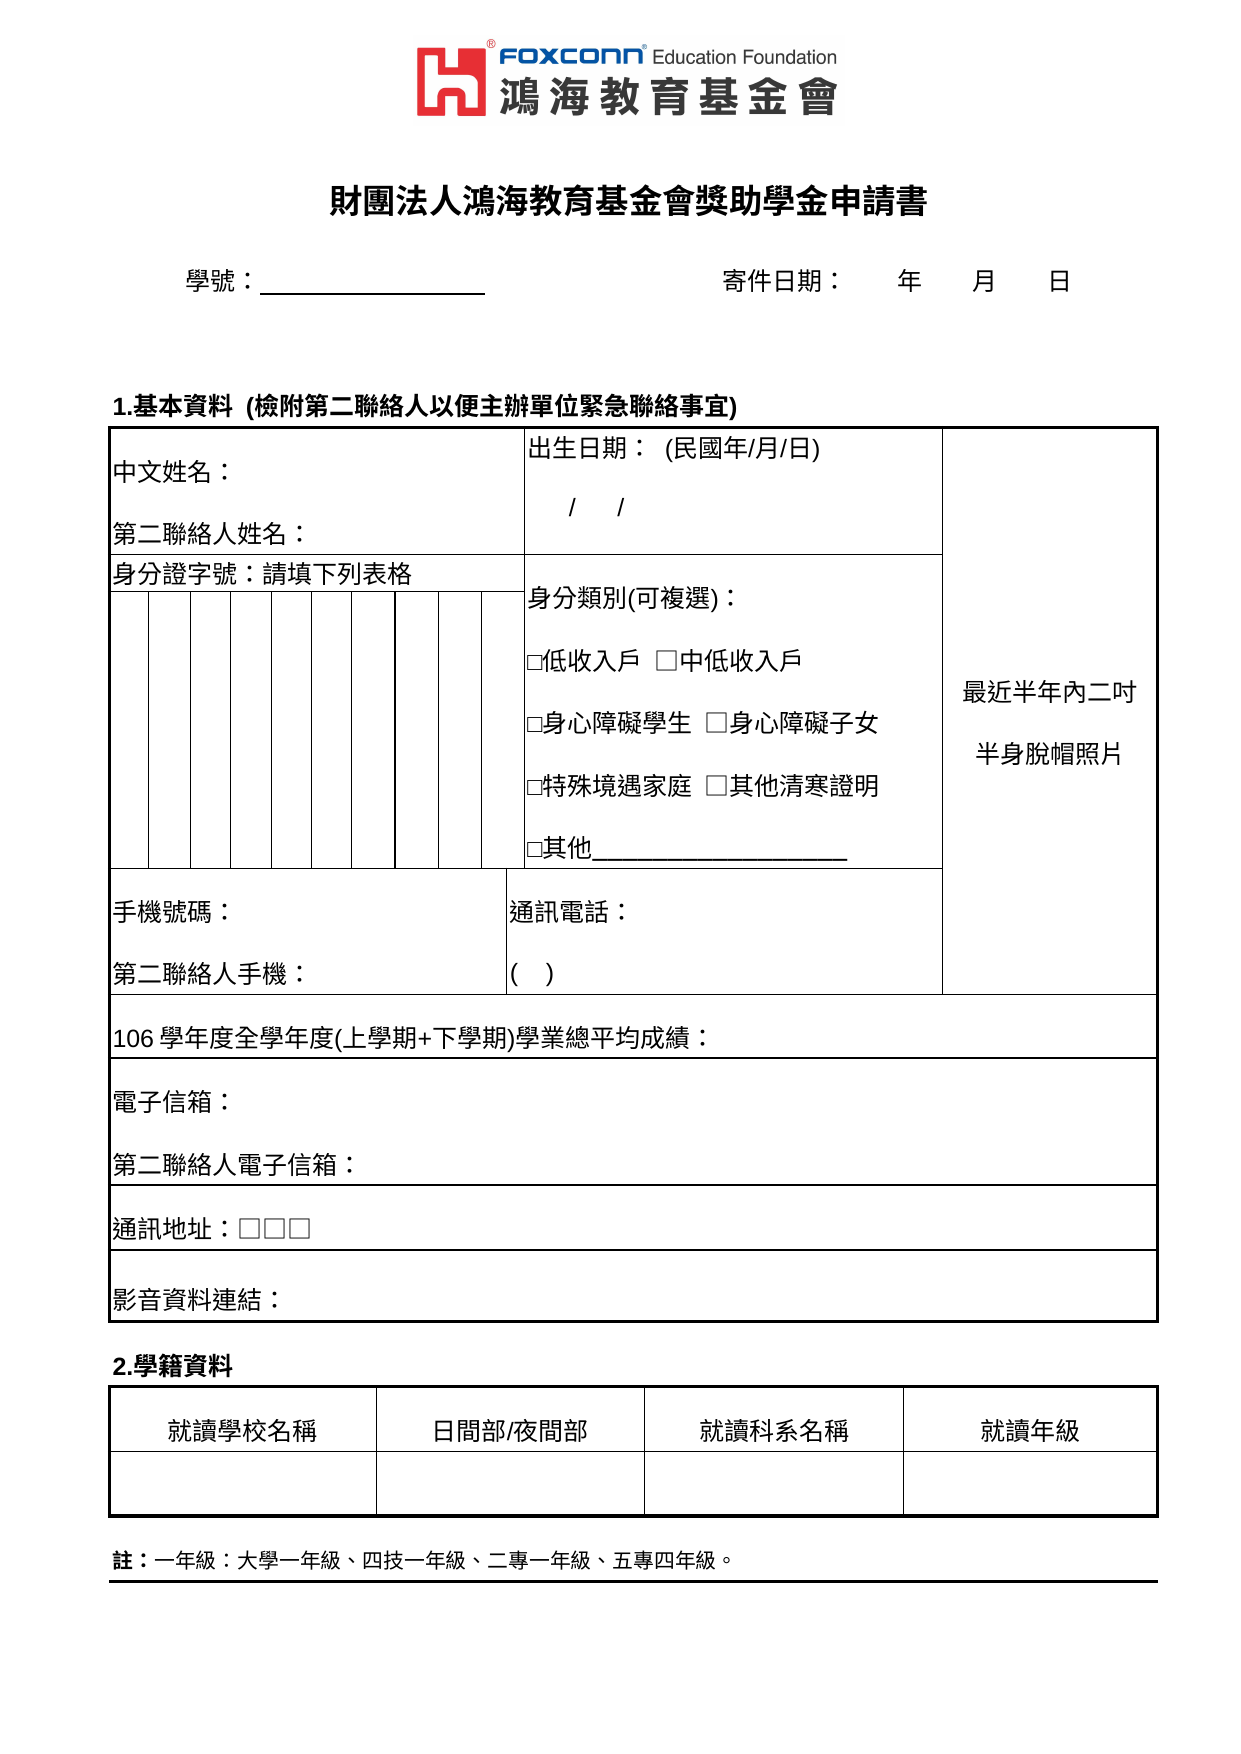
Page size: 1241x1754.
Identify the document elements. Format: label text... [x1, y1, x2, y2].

table_cell 2.學籍資料 [109, 1323, 1157, 1385]
table_cell 日間部/夜間部 [377, 1388, 644, 1451]
table_cell [396, 592, 438, 867]
table_cell 身分類別(可複選)： □低收入戶 □中低收入戶 □身心障礙學生 □身心障礙子女 □特殊境遇家庭 □其他清寒證明 □其他_________________ [525, 555, 942, 867]
text 學號： 寄件日期： 年 月 日 [106, 238, 1152, 301]
table_cell [272, 592, 311, 867]
table_cell [191, 592, 230, 867]
table_cell 就讀科系名稱 [645, 1388, 903, 1451]
table_cell 身分證字號：請填下列表格 [111, 555, 524, 591]
table_cell [645, 1452, 903, 1514]
table_cell [439, 592, 481, 867]
table_cell 手機號碼： 第二聯絡人手機： [111, 869, 506, 993]
table_cell [904, 1452, 1156, 1514]
table_cell 註：一年級：大學一年級、四技一年級、二專一年級、五專四年級。 [109, 1518, 1157, 1580]
table_cell [482, 592, 524, 867]
table_cell 影音資料連結： [111, 1251, 1156, 1319]
table_cell [149, 592, 190, 867]
table_cell [231, 592, 271, 867]
table_cell 就讀學校名稱 [111, 1388, 376, 1451]
table_cell 106學年度全學年度(上學期+下學期)學業總平均成績： [111, 995, 1156, 1057]
table_cell 中文姓名： 第二聯絡人姓名： [111, 429, 524, 554]
table_cell 出生日期： (民國年/月/日) / / [525, 429, 942, 554]
table_cell [111, 1452, 376, 1514]
table_cell 通訊電話： ( ) [507, 869, 942, 993]
table_cell [352, 592, 394, 867]
table_cell [312, 592, 351, 867]
text 財團法人鴻海教育基金會獎助學金申請書 [106, 157, 1152, 219]
table_cell 就讀年級 [904, 1388, 1156, 1451]
table_cell 最近半年內二吋 半身脫帽照片 [943, 429, 1156, 993]
table_header 1.基本資料 (檢附第二聯絡人以便主辦單位緊急聯絡事宜) [109, 363, 1157, 426]
table_cell [111, 592, 148, 867]
table_cell 通訊地址：□□□ [111, 1186, 1156, 1249]
table_cell [377, 1452, 644, 1514]
table_cell 電子信箱： 第二聯絡人電子信箱： [111, 1059, 1156, 1184]
